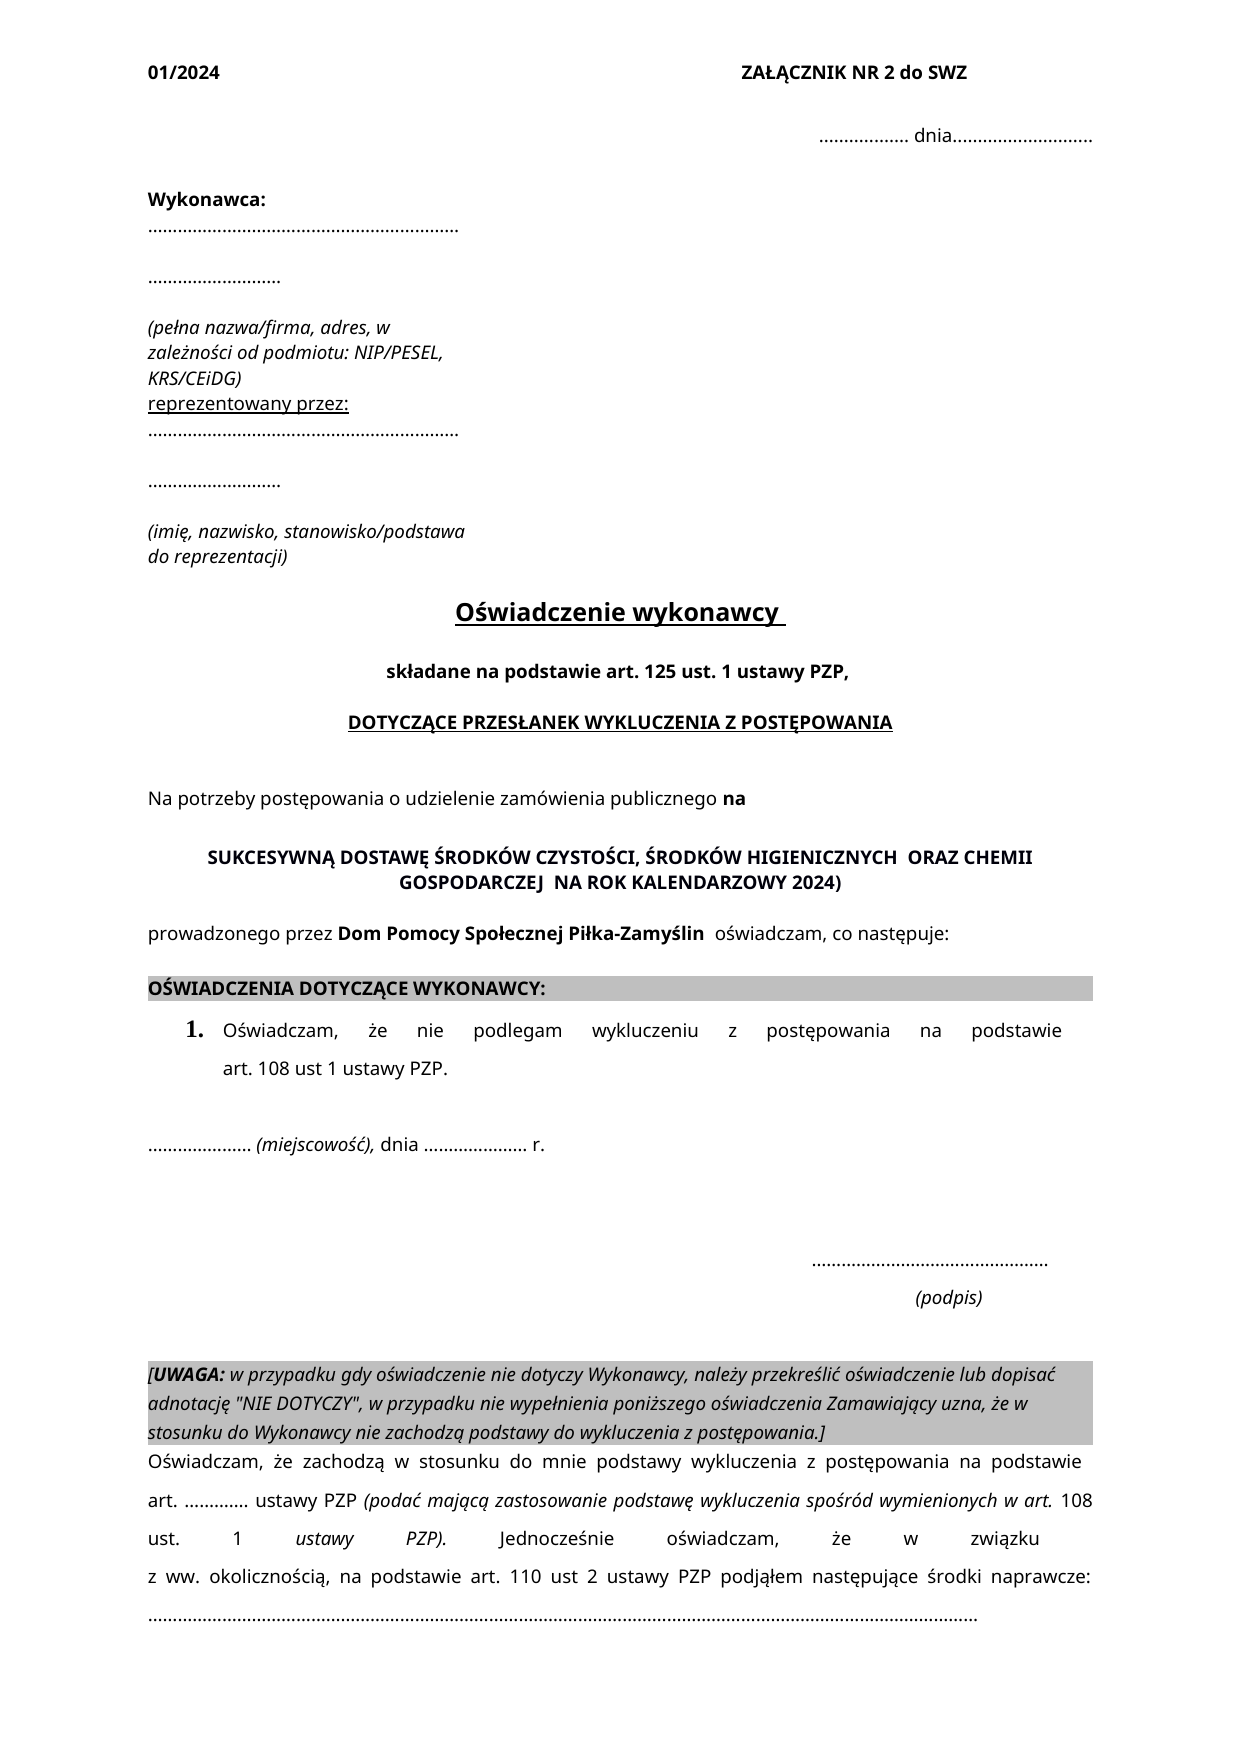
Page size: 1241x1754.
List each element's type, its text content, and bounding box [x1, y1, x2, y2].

list Oświadczam, że nie podlegam wykluczeniu z postępowania na podstawie art. 108 ust 1 ustawy PZP. [185, 1014, 1093, 1081]
text 01/2024 ZAŁĄCZNIK NR 2 do SWZ [148, 59, 1093, 84]
text ……………………………………………………………………………… [148, 212, 472, 289]
text prowadzonego przez Dom Pomocy Społecznej Piłka-Zamyślin oświadczam, co następuje: [148, 921, 1085, 946]
text SUKCESYWNĄ DOSTAWĘ ŚRODKÓW CZYSTOŚCI, ŚRODKÓW HIGIENICZNYCH ORAZ CHEMII GOSPODARCZEJ NA ROK KALENDARZOWY 2024) [148, 844, 1093, 895]
text Wykonawca: [148, 187, 1093, 212]
text ………………… (miejscowość), dnia ………………… r. ………………………………………… [148, 1132, 1093, 1272]
text Na potrzeby postępowania o udzielenie zamówienia publicznego na [148, 786, 1085, 811]
text Oświadczam, że zachodzą w stosunku do mnie podstawy wykluczenia z postępowania na podstawie art. …………. ustawy PZP (podać mającą zastosowanie podstawę wykluczenia spośród wymienionych w art. 108 ust. 1 ustawy PZP). Jednocześnie oświadczam, że w związku z ww. okolicznością, na podstawie art. 110 ust 2 ustawy PZP podjąłem następujące środki naprawcze: …………………………………………………………………………………………………………………………………………………… [148, 1449, 1093, 1627]
text [UWAGA: w przypadku gdy oświadczenie nie dotyczy Wykonawcy, należy przekreślić oświadczenie lub dopisać adnotację "NIE DOTYCZY", w przypadku nie wypełnienia poniższego oświadczenia Zamawiający uzna, że w stosunku do Wykonawcy nie zachodzą podstawy do wykluczenia z postępowania.] [148, 1361, 1093, 1445]
text DOTYCZĄCE PRZESŁANEK WYKLUCZENIA Z POSTĘPOWANIA [148, 709, 1093, 735]
text OŚWIADCZENIA DOTYCZĄCE WYKONAWCY: [148, 976, 1093, 1001]
text (podpis) [856, 1284, 1093, 1310]
text (imię, nazwisko, stanowisko/podstawa do reprezentacji) [148, 518, 472, 569]
text reprezentowany przez: [148, 391, 1093, 416]
text ……………………………………………………………………………… [148, 416, 472, 493]
text składane na podstawie art. 125 ust. 1 ustawy PZP, [148, 658, 1093, 684]
text (pełna nazwa/firma, adres, w zależności od podmiotu: NIP/PESEL, KRS/CEiDG) [148, 314, 472, 391]
text Oświadczenie wykonawcy [148, 595, 1093, 629]
text .................. dnia............................ [148, 123, 1093, 148]
